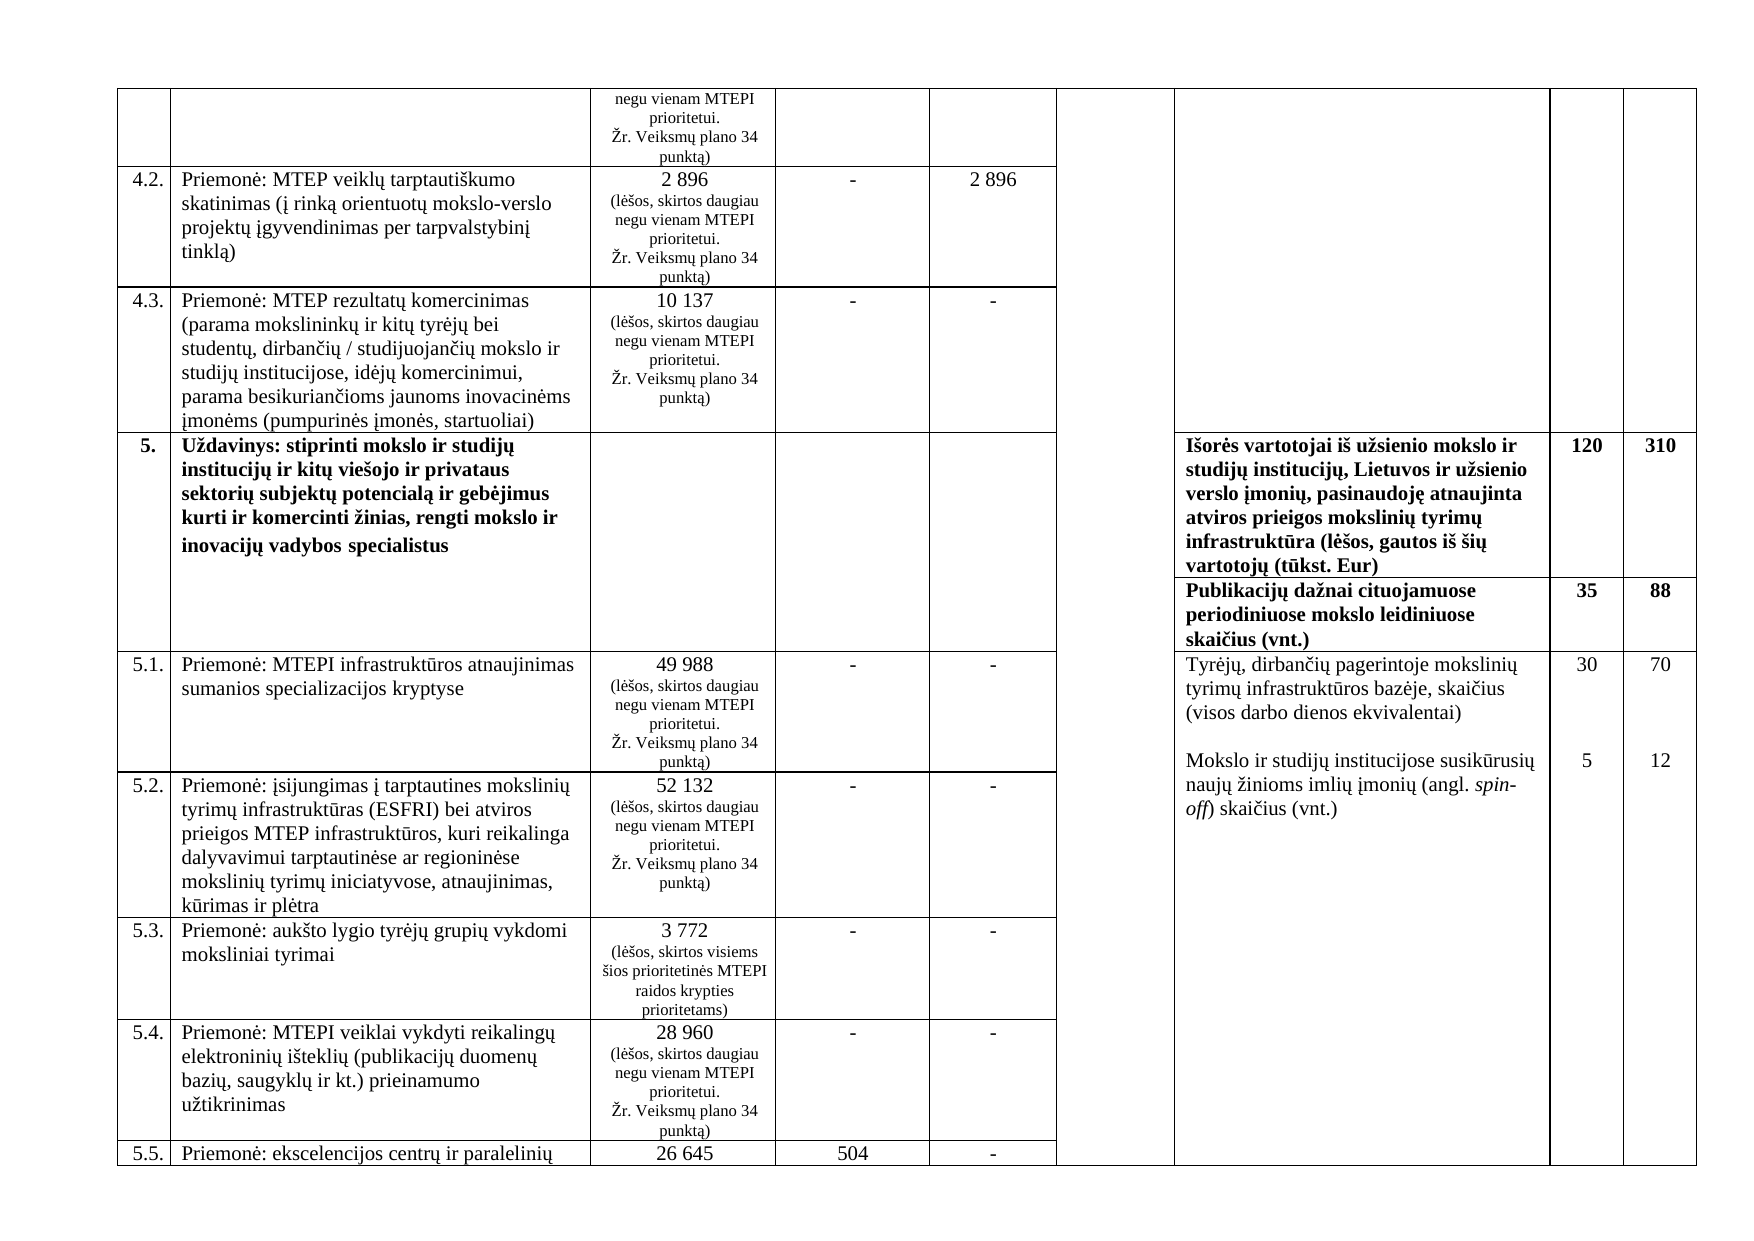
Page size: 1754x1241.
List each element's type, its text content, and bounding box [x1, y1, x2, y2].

table_cell 26 645 [591, 1141, 775, 1165]
table_cell 88 [1624, 578, 1696, 651]
table_cell 5. [118, 433, 170, 651]
table_cell - [776, 1020, 929, 1139]
table_cell [171, 89, 590, 166]
table_cell 10 137 (lėšos, skirtos daugiau negu vienam MTEPI prioritetui. Žr. Veiksmų plano 34 punktą) [591, 288, 775, 432]
table_cell Priemonė: MTEP veiklų tarptautiškumo skatinimas (į rinką orientuotų mokslo-verslo projektų įgyvendinimas per tarpvalstybinį tinklą) [171, 167, 590, 286]
table_cell - [776, 652, 929, 771]
table_cell 70 12 [1624, 652, 1696, 1165]
table_cell [591, 433, 775, 651]
table_cell 35 [1551, 578, 1623, 651]
table_cell 4.3. [118, 288, 170, 432]
table_cell 5.3. [118, 918, 170, 1019]
table_cell [930, 89, 1056, 166]
table_cell Uždavinys: stiprinti mokslo ir studijų institucijų ir kitų viešojo ir privataus sektorių subjektų potencialą ir gebėjimus kurti ir komercinti žinias, rengti mokslo ir inovacijų vadybos specialistus [171, 433, 590, 651]
table_cell 30 5 [1551, 652, 1623, 1165]
table_cell - [930, 652, 1056, 771]
table_cell Priemonė: įsijungimas į tarptautines mokslinių tyrimų infrastruktūras (ESFRI) bei atviros prieigos MTEP infrastruktūros, kuri reikalinga dalyvavimui tarptautinėse ar regioninėse mokslinių tyrimų iniciatyvose, atnaujinimas, kūrimas ir plėtra [171, 773, 590, 917]
table_cell 5.4. [118, 1020, 170, 1139]
table_cell - [930, 1020, 1056, 1139]
table_cell 120 [1551, 433, 1623, 577]
table_cell Priemonė: MTEP rezultatų komercinimas (parama mokslininkų ir kitų tyrėjų bei studentų, dirbančių / studijuojančių mokslo ir studijų institucijose, idėjų komercinimui, parama besikuriančioms jaunoms inovacinėms įmonėms (pumpurinės įmonės, startuoliai) [171, 288, 590, 432]
table_cell [1175, 89, 1549, 432]
table_cell - [930, 773, 1056, 917]
table_cell Publikacijų dažnai cituojamuose periodiniuose mokslo leidiniuose skaičius (vnt.) [1175, 578, 1549, 651]
table_cell 4.2. [118, 167, 170, 286]
table_cell 5.5. [118, 1141, 170, 1165]
table_cell 3 772 (lėšos, skirtos visiems šios prioritetinės MTEPI raidos krypties prioritetams) [591, 918, 775, 1019]
table_cell Priemonė: MTEPI infrastruktūros atnaujinimas sumanios specializacijos kryptyse [171, 652, 590, 771]
table_cell 504 [776, 1141, 929, 1165]
table_cell [1551, 89, 1623, 432]
table_cell 52 132 (lėšos, skirtos daugiau negu vienam MTEPI prioritetui. Žr. Veiksmų plano 34 punktą) [591, 773, 775, 917]
table_cell Priemonė: ekscelencijos centrų ir paralelinių [171, 1141, 590, 1165]
table_cell Išorės vartotojai iš užsienio mokslo ir studijų institucijų, Lietuvos ir užsienio verslo įmonių, pasinaudoję atnaujinta atviros prieigos mokslinių tyrimų infrastruktūra (lėšos, gautos iš šių vartotojų (tūkst. Eur) [1175, 433, 1549, 577]
table_cell [930, 433, 1056, 651]
table_cell 5.2. [118, 773, 170, 917]
table_cell 2 896 (lėšos, skirtos daugiau negu vienam MTEPI prioritetui. Žr. Veiksmų plano 34 punktą) [591, 167, 775, 286]
table_cell 28 960 (lėšos, skirtos daugiau negu vienam MTEPI prioritetui. Žr. Veiksmų plano 34 punktą) [591, 1020, 775, 1139]
table_cell - [776, 288, 929, 432]
table_cell 49 988 (lėšos, skirtos daugiau negu vienam MTEPI prioritetui. Žr. Veiksmų plano 34 punktą) [591, 652, 775, 771]
table_cell 310 [1624, 433, 1696, 577]
table_cell 5.1. [118, 652, 170, 771]
table_cell [118, 89, 170, 166]
table_cell - [930, 1141, 1056, 1165]
table_cell - [776, 89, 929, 166]
table_cell 2 896 [930, 167, 1056, 286]
table_cell - [930, 288, 1056, 432]
table_cell [1057, 89, 1174, 1165]
table_cell - [776, 773, 929, 917]
table_cell - [776, 167, 929, 286]
table_cell negu vienam MTEPI prioritetui. Žr. Veiksmų plano 34 punktą) [591, 89, 775, 166]
table_cell [1624, 89, 1696, 432]
table_cell - [776, 918, 929, 1019]
table_cell Priemonė: aukšto lygio tyrėjų grupių vykdomi moksliniai tyrimai [171, 918, 590, 1019]
table_cell Tyrėjų, dirbančių pagerintoje mokslinių tyrimų infrastruktūros bazėje, skaičius (visos darbo dienos ekvivalentai) Mokslo ir studijų institucijose susikūrusių naujų žinioms imlių įmonių (angl. spin-off) skaičius (vnt.) [1175, 652, 1549, 1165]
table_cell - [930, 918, 1056, 1019]
table_cell Priemonė: MTEPI veiklai vykdyti reikalingų elektroninių išteklių (publikacijų duomenų bazių, saugyklų ir kt.) prieinamumo užtikrinimas [171, 1020, 590, 1139]
table_cell [776, 433, 929, 651]
